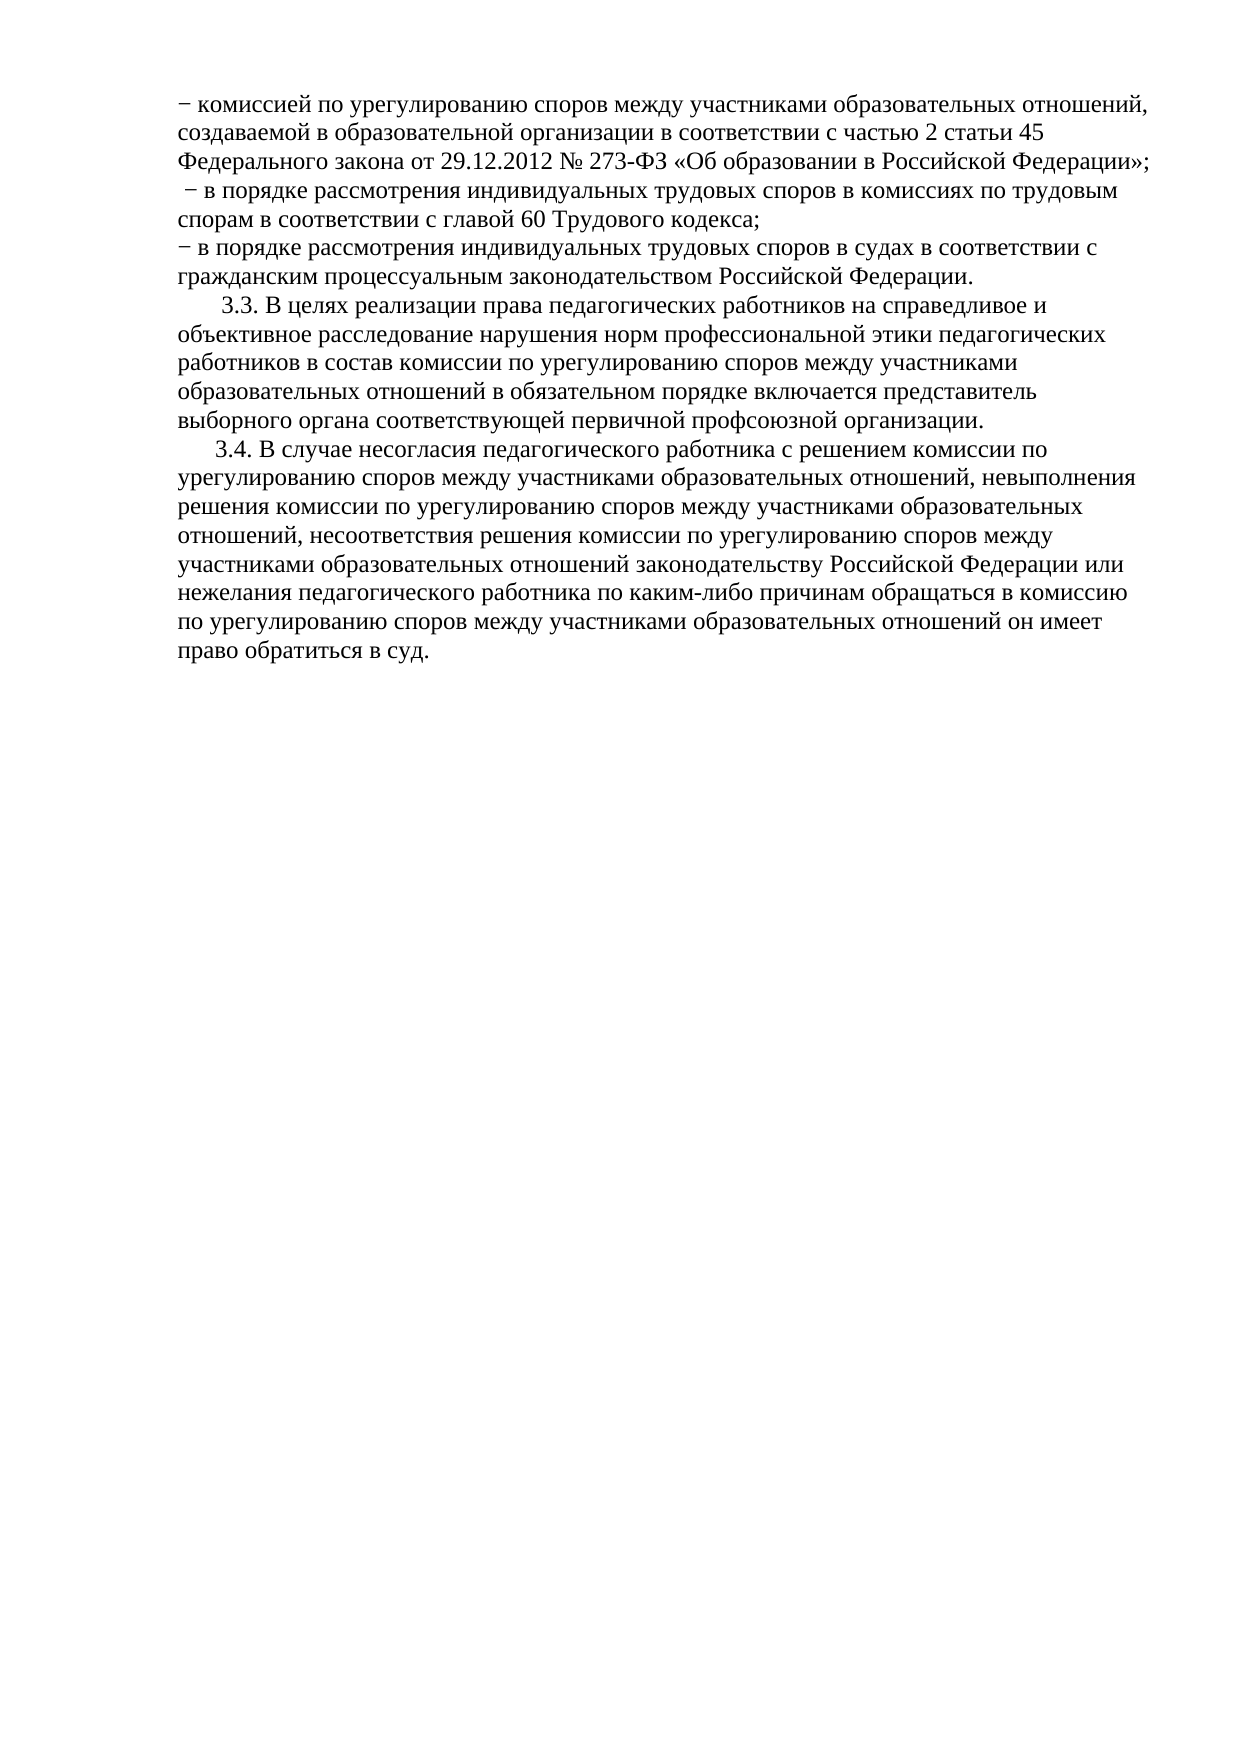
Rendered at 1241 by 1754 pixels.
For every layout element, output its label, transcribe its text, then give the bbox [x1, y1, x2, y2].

text − в порядке рассмотрения индивидуальных трудовых споров в судах в соответствии с гражданским процессуальным законодательством Российской Федерации. [177, 232, 1152, 290]
text 3.4. В случае несогласия педагогического работника с решением комиссии по урегулированию споров между участниками образовательных отношений, невыполнения решения комиссии по урегулированию споров между участниками образовательных отношений, несоответствия решения комиссии по урегулированию споров между участниками образовательных отношений законодательству Российской Федерации или нежелания педагогического работника по каким-либо причинам обращаться в комиссию по урегулированию споров между участниками образовательных отношений он имеет право обратиться в суд. [177, 434, 1152, 664]
text − комиссией по урегулированию споров между участниками образовательных отношений, создаваемой в образовательной организации в соответствии с частью 2 статьи 45 Федерального закона от 29.12.2012 № 273-ФЗ «Об образовании в Российской Федерации»; [177, 89, 1152, 175]
text − в порядке рассмотрения индивидуальных трудовых споров в комиссиях по трудовым спорам в соответствии с главой 60 Трудового кодекса; [177, 175, 1152, 232]
text 3.3. В целях реализации права педагогических работников на справедливое и объективное расследование нарушения норм профессиональной этики педагогических работников в состав комиссии по урегулированию споров между участниками образовательных отношений в обязательном порядке включается представитель выборного органа соответствующей первичной профсоюзной организации. [177, 290, 1152, 434]
